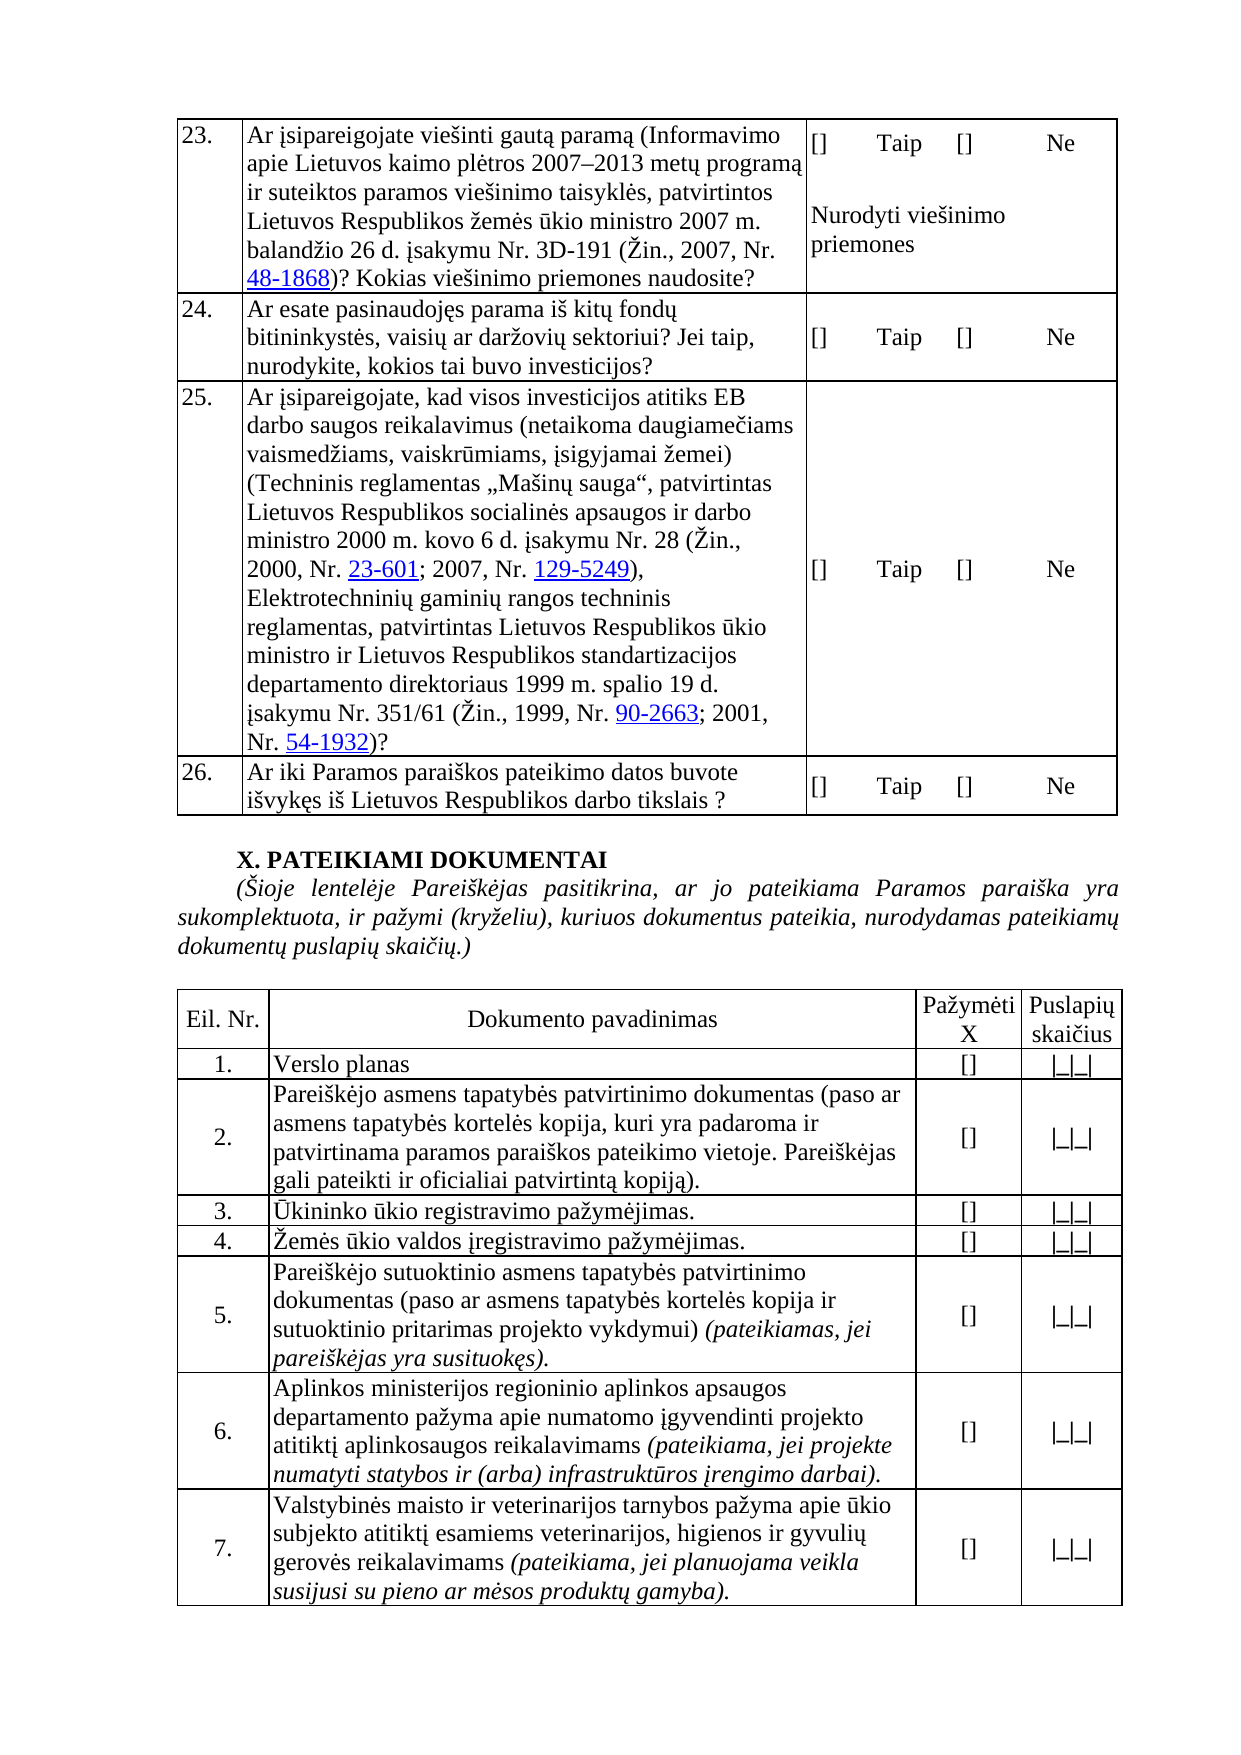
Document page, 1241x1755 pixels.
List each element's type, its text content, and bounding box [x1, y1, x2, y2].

table_cell |_|_| [1022, 1226, 1121, 1255]
table_cell Ūkininko ūkio registravimo pažymėjimas. [270, 1196, 915, 1225]
table_cell [][] [807, 120, 872, 165]
table_cell Pareiškėjo asmens tapatybės patvirtinimo dokumentas (paso ar asmens tapatybės kortelės kopija, kuri yra padaroma ir patvirtinama paramos paraiškos pateikimo vietoje. Pareiškėjas gali pateikti ir oficialiai patvirtintą kopiją). [270, 1080, 915, 1194]
table_cell Ar iki Paramos paraiškos pateikimo datos buvote išvykęs iš Lietuvos Respublikos darbo tikslais ? [243, 757, 806, 814]
table_cell [][] [807, 294, 872, 380]
table_cell [1118, 292, 1122, 380]
table_cell |_|_| [1022, 1257, 1121, 1372]
table_cell [1118, 118, 1122, 165]
table_cell [][] [917, 1196, 1021, 1225]
table_header Eil. Nr. [178, 990, 268, 1047]
table_cell Ar įsipareigojate viešinti gautą paramą (Informavimo apie Lietuvos kaimo plėtros 2007–2013 metų programą ir suteiktos paramos viešinimo taisyklės, patvirtintos Lietuvos Respublikos žemės ūkio ministro 2007 m. balandžio 26 d. įsakymu Nr. 3D-191 (Žin., 2007, Nr. 48-1868)? Kokias viešinimo priemones naudosite? [243, 120, 806, 292]
table_cell Ar esate pasinaudojęs parama iš kitų fondų bitininkystės, vaisių ar daržovių sektoriui? Jei taip, nurodykite, kokios tai buvo investicijos? [243, 294, 806, 380]
table_cell Nurodyti viešinimo priemones [807, 165, 1116, 292]
table_cell Žemės ūkio valdos įregistravimo pažymėjimas. [270, 1226, 915, 1255]
table_cell [][] [917, 1257, 1021, 1372]
table_header Puslapių skaičius [1022, 990, 1121, 1047]
table_header Pažymėti X [917, 990, 1021, 1047]
table_cell [1118, 380, 1122, 755]
table_cell [][] [917, 1049, 1021, 1078]
table_cell |_|_| [1022, 1080, 1121, 1194]
table_cell 7. [178, 1490, 268, 1605]
table_cell 24. [178, 294, 242, 380]
text X. PATEIKIAMI DOKUMENTAI [177, 845, 1122, 873]
table_cell Valstybinės maisto ir veterinarijos tarnybos pažyma apie ūkio subjekto atitiktį esamiems veterinarijos, higienos ir gyvulių gerovės reikalavimams (pateikiama, jei planuojama veikla susijusi su pieno ar mėsos produktų gamyba). [270, 1490, 915, 1605]
table_cell 5. [178, 1257, 268, 1372]
table_cell 6. [178, 1373, 268, 1488]
table_cell [][] [952, 382, 1042, 755]
table_cell Taip [872, 757, 952, 814]
table_cell [][] [952, 120, 1042, 165]
table_cell Taip [872, 382, 952, 755]
table_cell [][] [917, 1226, 1021, 1255]
table_cell |_|_| [1022, 1049, 1121, 1078]
table_cell Ne [1042, 757, 1116, 814]
table_cell Pareiškėjo sutuoktinio asmens tapatybės patvirtinimo dokumentas (paso ar asmens tapatybės kortelės kopija ir sutuoktinio pritarimas projekto vykdymui) (pateikiamas, jei pareiškėjas yra susituokęs). [270, 1257, 915, 1372]
table_cell 4. [178, 1226, 268, 1255]
table_cell [][] [952, 757, 1042, 814]
table_cell Aplinkos ministerijos regioninio aplinkos apsaugos departamento pažyma apie numatomo įgyvendinti projekto atitiktį aplinkosaugos reikalavimams (pateikiama, jei projekte numatyti statybos ir (arba) infrastruktūros įrengimo darbai). [270, 1373, 915, 1488]
table_header Dokumento pavadinimas [270, 990, 915, 1047]
table_cell [][] [917, 1080, 1021, 1194]
table_cell [][] [807, 382, 872, 755]
table_cell Verslo planas [270, 1049, 915, 1078]
table_cell [1118, 755, 1122, 814]
table_cell [1118, 165, 1122, 292]
table_cell Taip [872, 120, 952, 165]
table_cell 23. [178, 120, 242, 292]
table_cell |_|_| [1022, 1373, 1121, 1488]
table_cell [][] [952, 294, 1042, 380]
table_cell [][] [917, 1373, 1021, 1488]
table_cell |_|_| [1022, 1196, 1121, 1225]
table_cell Ne [1042, 294, 1116, 380]
table_cell [][] [917, 1490, 1021, 1605]
table_cell 25. [178, 382, 242, 755]
table_cell 3. [178, 1196, 268, 1225]
table_cell [][] [807, 757, 872, 814]
text (Šioje lentelėje Pareiškėjas pasitikrina, ar jo pateikiama Paramos paraiška yra sukomplektuota, ir pažymi (kryželiu), kuriuos dokumentus pateikia, nurodydamas pateikiamų dokumentų puslapių skaičių.) [177, 873, 1122, 960]
table_cell |_|_| [1022, 1490, 1121, 1605]
table_cell 26. [178, 757, 242, 814]
table_cell Taip [872, 294, 952, 380]
table_cell Ne [1042, 382, 1116, 755]
table_cell Ar įsipareigojate, kad visos investicijos atitiks EB darbo saugos reikalavimus (netaikoma daugiamečiams vaismedžiams, vaiskrūmiams, įsigyjamai žemei) (Techninis reglamentas „Mašinų sauga“, patvirtintas Lietuvos Respublikos socialinės apsaugos ir darbo ministro 2000 m. kovo 6 d. įsakymu Nr. 28 (Žin., 2000, Nr. 23-601; 2007, Nr. 129-5249), Elektrotechninių gaminių rangos techninis reglamentas, patvirtintas Lietuvos Respublikos ūkio ministro ir Lietuvos Respublikos standartizacijos departamento direktoriaus 1999 m. spalio 19 d. įsakymu Nr. 351/61 (Žin., 1999, Nr. 90-2663; 2001, Nr. 54-1932)? [243, 382, 806, 755]
table_cell 1. [178, 1049, 268, 1078]
table_cell Ne [1042, 120, 1116, 165]
table_cell 2. [178, 1080, 268, 1194]
